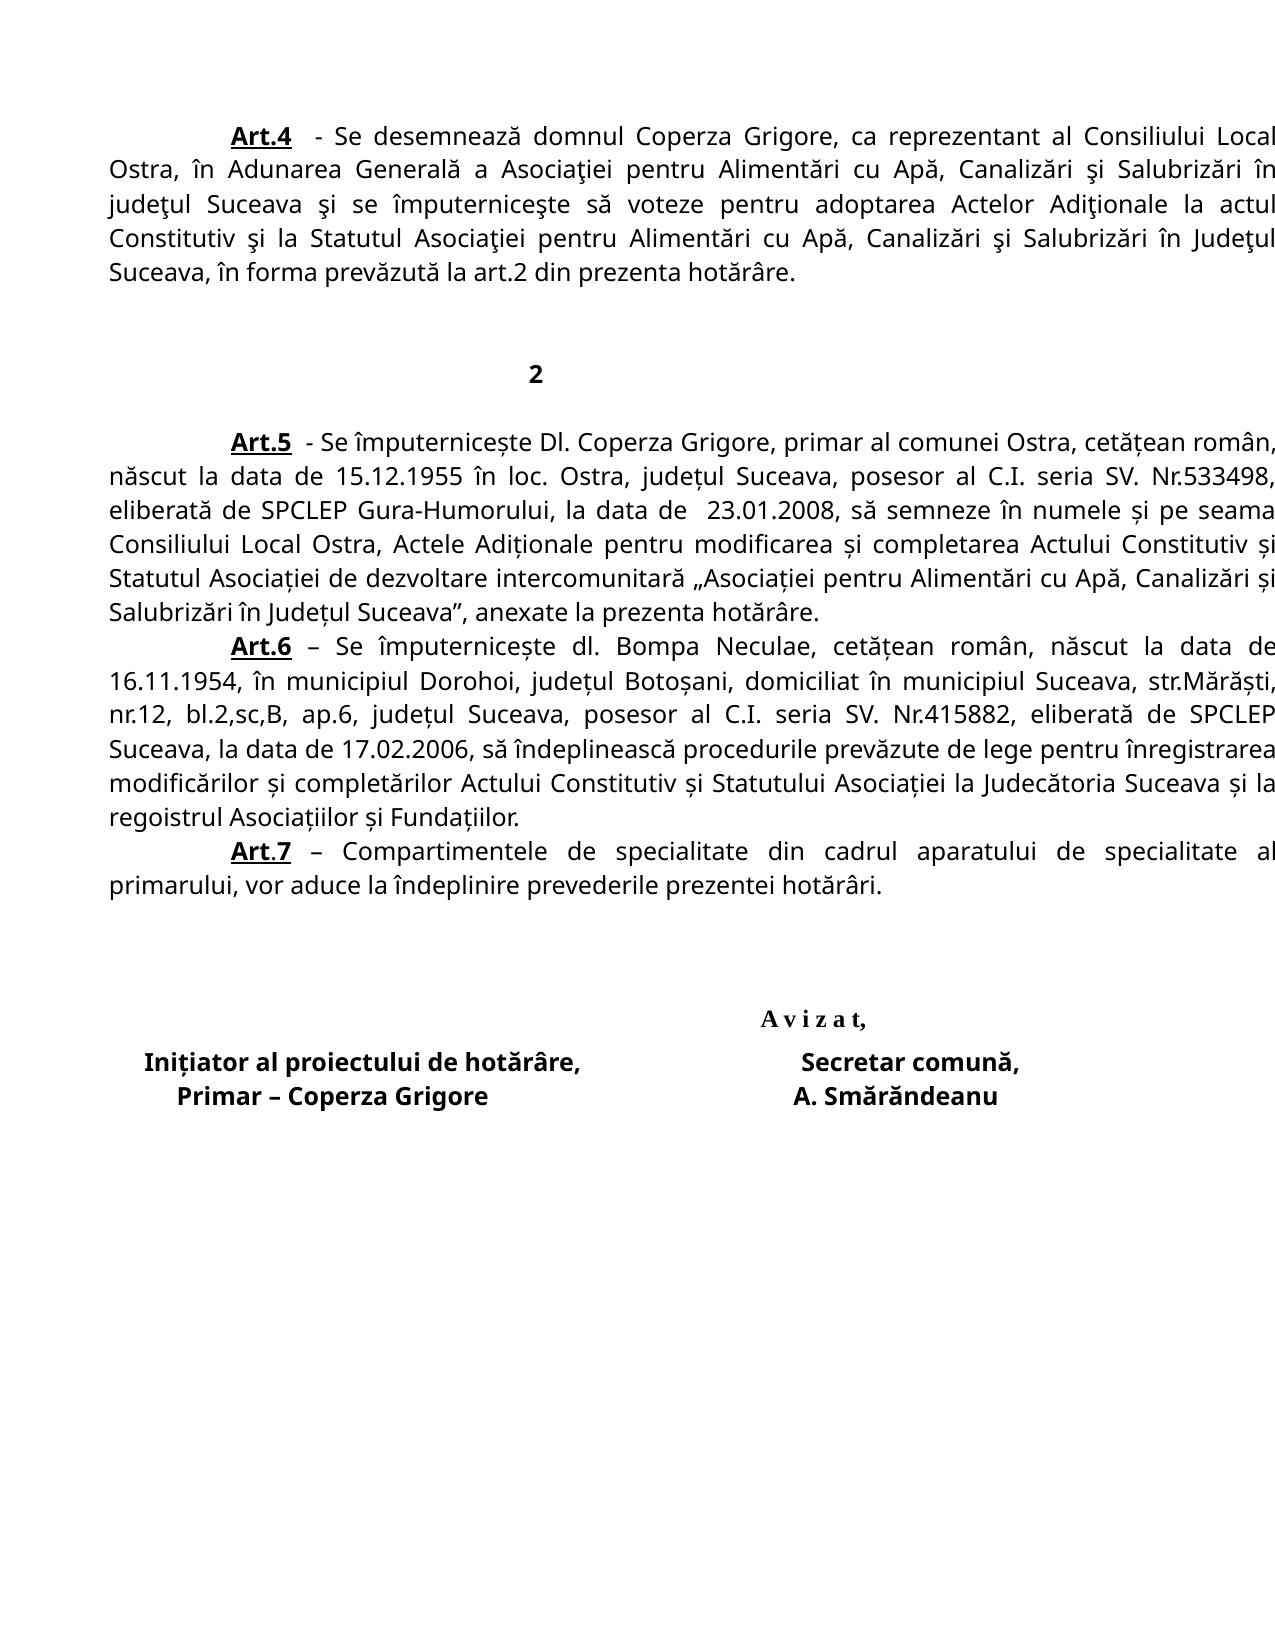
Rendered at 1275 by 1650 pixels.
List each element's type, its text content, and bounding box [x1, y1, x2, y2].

text Art.5 - Se împuterniceşte Dl. Coperza Grigore, primar al comunei Ostra, cetăţean român, născut la data de 15.12.1955 în loc. Ostra, judeţul Suceava, posesor al C.I. seria SV. Nr.533498, eliberată de SPCLEP Gura-Humorului, la data de 23.01.2008, să semneze în numele şi pe seama Consiliului Local Ostra, Actele Adiţionale pentru modificarea şi completarea Actului Constitutiv şi Statutul Asociaţiei de dezvoltare intercomunitară „Asociaţiei pentru Alimentări cu Apă, Canalizări şi Salubrizări în Judeţul Suceava”, anexate la prezenta hotărâre. [109, 425, 1275, 629]
text Iniţiator al proiectului de hotărâre, Secretar comună, [118, 1045, 1275, 1079]
text 2 [109, 357, 1275, 391]
text Art.6 – Se împuterniceşte dl. Bompa Neculae, cetăţean român, născut la data de 16.11.1954, în municipiul Dorohoi, judeţul Botoşani, domiciliat în municipiul Suceava, str.Mărăşti, nr.12, bl.2,sc,B, ap.6, judeţul Suceava, posesor al C.I. seria SV. Nr.415882, eliberată de SPCLEP Suceava, la data de 17.02.2006, să îndeplinească procedurile prevăzute de lege pentru înregistrarea modificărilor şi completărilor Actului Constitutiv şi Statutului Asociaţiei la Judecătoria Suceava şi la regoistrul Asociaţiilor şi Fundaţiilor. [109, 629, 1275, 833]
text Art.7 – Compartimentele de specialitate din cadrul aparatului de specialitate al primarului, vor aduce la îndeplinire prevederile prezentei hotărâri. [109, 833, 1275, 902]
text Art.4 - Se desemnează domnul Coperza Grigore, ca reprezentant al Consiliului Local Ostra, în Adunarea Generală a Asociaţiei pentru Alimentări cu Apă, Canalizări şi Salubrizări în judeţul Suceava şi se împuterniceşte să voteze pentru adoptarea Actelor Adiţionale la actul Constitutiv şi la Statutul Asociaţiei pentru Alimentări cu Apă, Canalizări şi Salubrizări în Judeţul Suceava, în forma prevăzută la art.2 din prezenta hotărâre. [109, 118, 1275, 288]
text Primar – Coperza Grigore A. Smărăndeanu [118, 1079, 1275, 1113]
text A v i z a t, [118, 1004, 1157, 1032]
